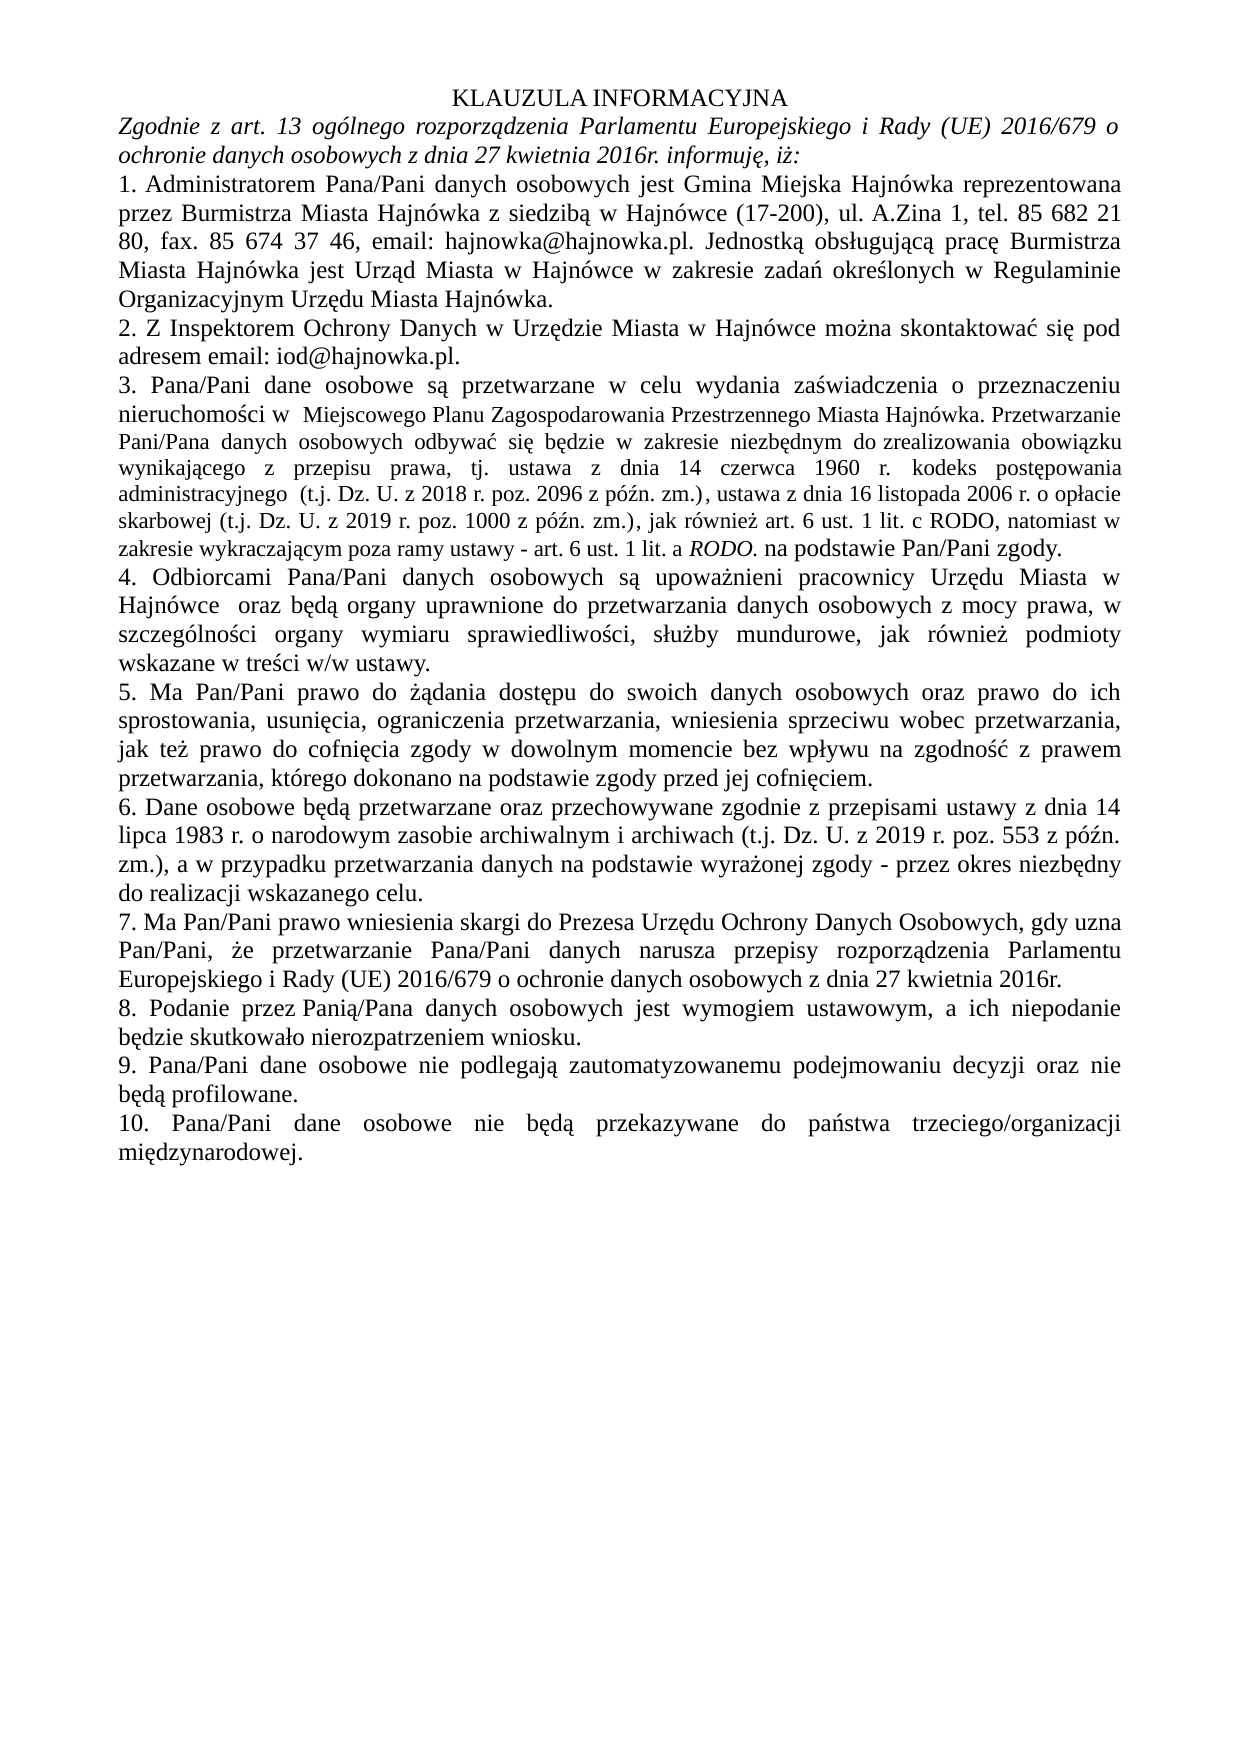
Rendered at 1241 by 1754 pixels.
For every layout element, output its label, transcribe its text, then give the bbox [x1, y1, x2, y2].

text 3. Pana/Pani dane osobowe są przetwarzane w celu wydania zaświadczenia o przeznaczeniu nieruchomości w Miejscowego Planu Zagospodarowania Przestrzennego Miasta Hajnówka. Przetwarzanie Pani/Pana danych osobowych odbywać się będzie w zakresie niezbędnym do zrealizowania obowiązku wynikającego z przepisu prawa, tj. ustawa z dnia 14 czerwca 1960 r. kodeks postępowania administracyjnego (t.j. Dz. U. z 2018 r. poz. 2096 z późn. zm.), ustawa z dnia 16 listopada 2006 r. o opłacie skarbowej (t.j. Dz. U. z 2019 r. poz. 1000 z późn. zm.), jak również art. 6 ust. 1 lit. c RODO, natomiast w zakresie wykraczającym poza ramy ustawy - art. 6 ust. 1 lit. a RODO. na podstawie Pan/Pani zgody. [118, 370, 1122, 562]
text 5. Ma Pan/Pani prawo do żądania dostępu do swoich danych osobowych oraz prawo do ich sprostowania, usunięcia, ograniczenia przetwarzania, wniesienia sprzeciwu wobec przetwarzania, jak też prawo do cofnięcia zgody w dowolnym momencie bez wpływu na zgodność z prawem przetwarzania, którego dokonano na podstawie zgody przed jej cofnięciem. [118, 677, 1122, 792]
text 7. Ma Pan/Pani prawo wniesienia skargi do Prezesa Urzędu Ochrony Danych Osobowych, gdy uzna Pan/Pani, że przetwarzanie Pana/Pani danych narusza przepisy rozporządzenia Parlamentu Europejskiego i Rady (UE) 2016/679 o ochronie danych osobowych z dnia 27 kwietnia 2016r. [118, 907, 1122, 993]
text 4. Odbiorcami Pana/Pani danych osobowych są upoważnieni pracownicy Urzędu Miasta w Hajnówce oraz będą organy uprawnione do przetwarzania danych osobowych z mocy prawa, w szczególności organy wymiaru sprawiedliwości, służby mundurowe, jak również podmioty wskazane w treści w/w ustawy. [118, 562, 1122, 677]
text 10. Pana/Pani dane osobowe nie będą przekazywane do państwa trzeciego/organizacji międzynarodowej. [118, 1108, 1122, 1166]
text 6. Dane osobowe będą przetwarzane oraz przechowywane zgodnie z przepisami ustawy z dnia 14 lipca 1983 r. o narodowym zasobie archiwalnym i archiwach (t.j. Dz. U. z 2019 r. poz. 553 z późn. zm.), a w przypadku przetwarzania danych na podstawie wyrażonej zgody - przez okres niezbędny do realizacji wskazanego celu. [118, 792, 1122, 907]
text 9. Pana/Pani dane osobowe nie podlegają zautomatyzowanemu podejmowaniu decyzji oraz nie będą profilowane. [118, 1051, 1122, 1108]
text 1. Administratorem Pana/Pani danych osobowych jest Gmina Miejska Hajnówka reprezentowana przez Burmistrza Miasta Hajnówka z siedzibą w Hajnówce (17-200), ul. A.Zina 1, tel. 85 682 21 80, fax. 85 674 37 46, email: hajnowka@hajnowka.pl. Jednostką obsługującą pracę Burmistrza Miasta Hajnówka jest Urząd Miasta w Hajnówce w zakresie zadań określonych w Regulaminie Organizacyjnym Urzędu Miasta Hajnówka. [118, 169, 1122, 313]
text Zgodnie z art. 13 ogólnego rozporządzenia Parlamentu Europejskiego i Rady (UE) 2016/679 o ochronie danych osobowych z dnia 27 kwietnia 2016r. informuję, iż: [118, 111, 1122, 169]
text 8. Podanie przez Panią/Pana danych osobowych jest wymogiem ustawowym, a ich niepodanie będzie skutkowało nierozpatrzeniem wniosku. [118, 993, 1122, 1051]
text KLAUZULA INFORMACYJNA [118, 83, 1122, 111]
text 2. Z Inspektorem Ochrony Danych w Urzędzie Miasta w Hajnówce można skontaktować się pod adresem email: iod@hajnowka.pl. [118, 313, 1122, 370]
